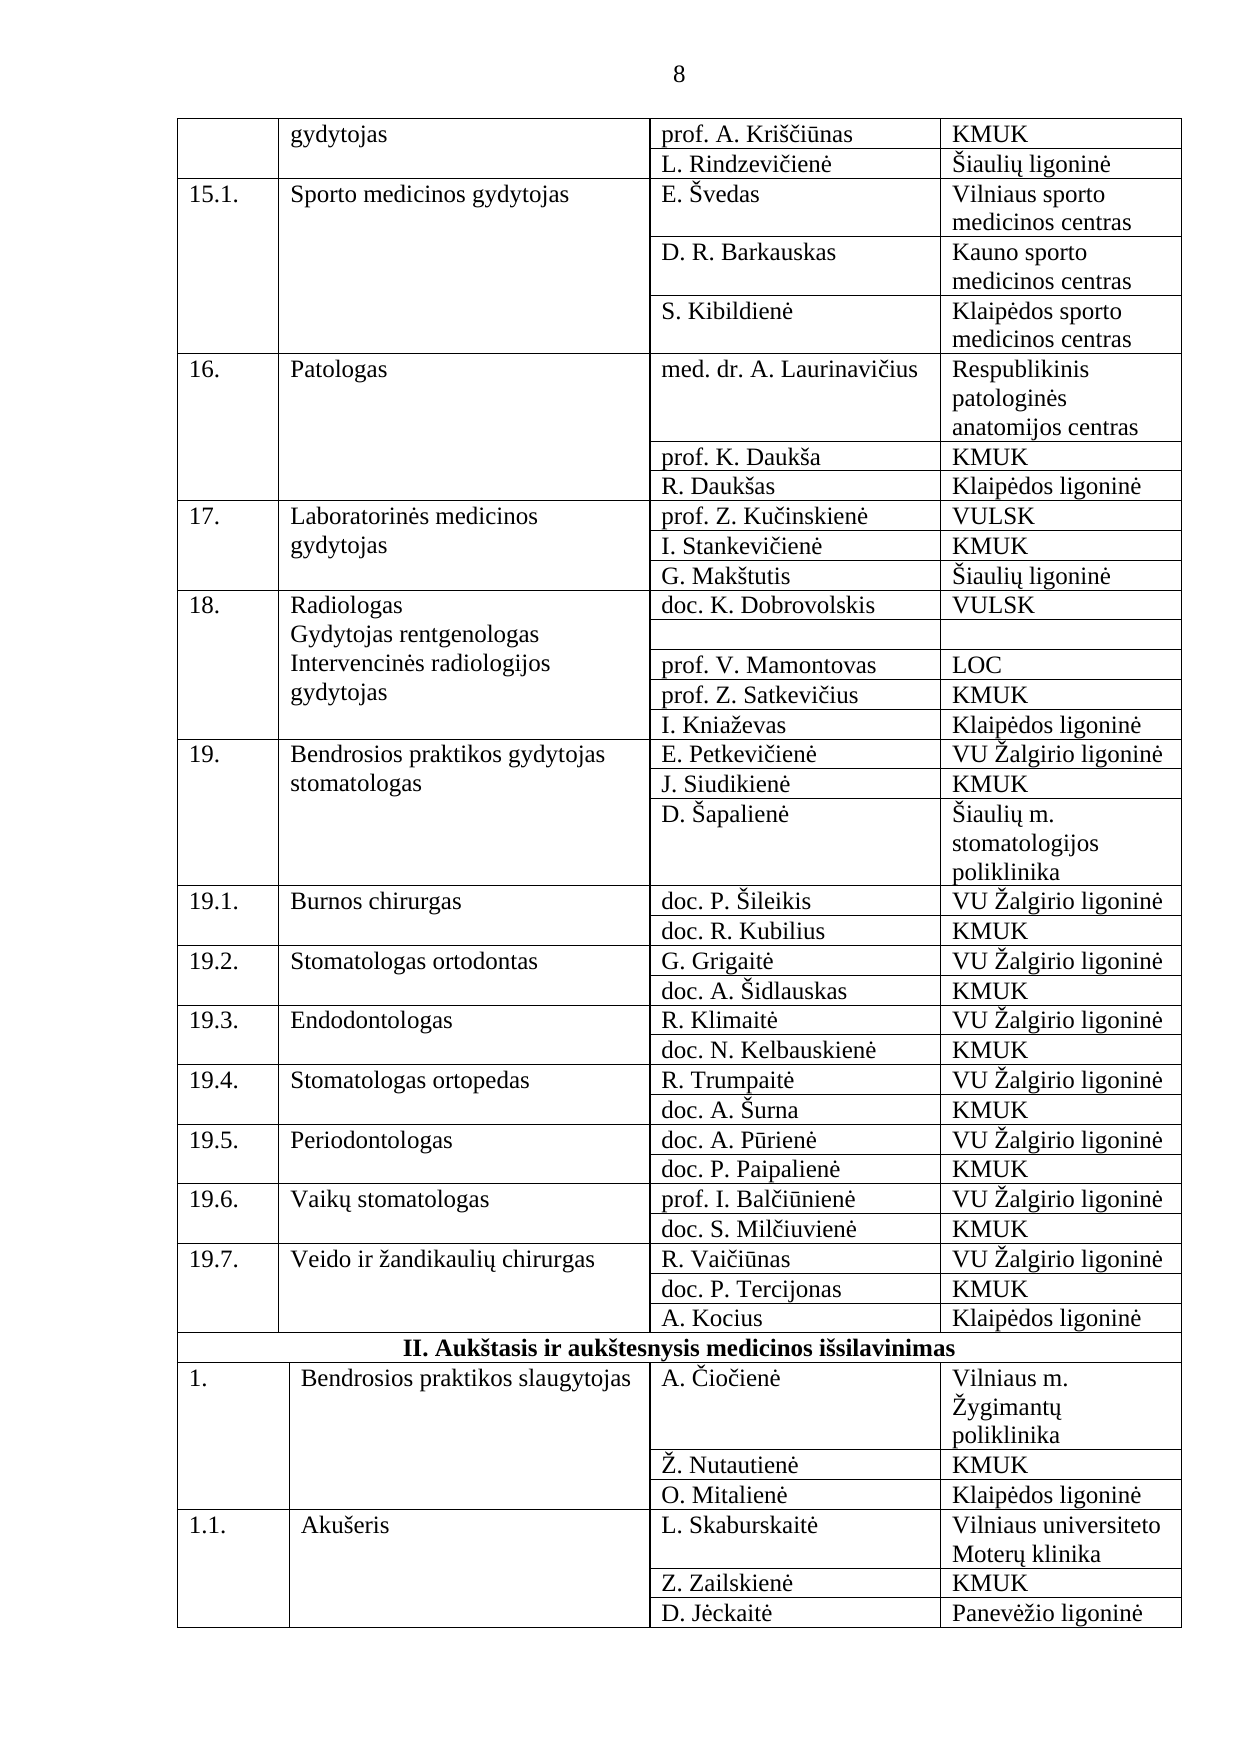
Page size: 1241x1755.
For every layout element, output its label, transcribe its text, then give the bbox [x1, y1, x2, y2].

table_cell 1.1. [178, 1510, 289, 1627]
table_cell A. Kocius [651, 1304, 940, 1332]
table_cell prof. I. Balčiūnienė [651, 1184, 940, 1213]
table_cell doc. K. Dobrovolskis [651, 591, 940, 619]
table_cell KMUK [941, 680, 1181, 709]
table_cell VU Žalgirio ligoninė [941, 946, 1181, 975]
table_cell Panevėžio ligoninė [941, 1598, 1181, 1627]
table_cell R. Vaičiūnas [651, 1244, 940, 1273]
table_cell L. Rindzevičienė [651, 149, 940, 178]
table_cell E. Švedas [651, 179, 940, 236]
table_cell doc. A. Šurna [651, 1095, 940, 1124]
table_cell doc. A. Pūrienė [651, 1125, 940, 1153]
table_cell KMUK [941, 1274, 1181, 1302]
table_cell Stomatologas ortopedas [279, 1065, 649, 1124]
table_cell doc. N. Kelbauskienė [651, 1035, 940, 1064]
table_cell prof. V. Mamontovas [651, 650, 940, 679]
table_cell 15.1. [178, 179, 278, 353]
table_cell KMUK [941, 1569, 1181, 1597]
table_cell prof. Z. Satkevičius [651, 680, 940, 709]
table_cell 19.5. [178, 1125, 278, 1183]
table_cell KMUK [941, 1155, 1181, 1183]
table_cell Klaipėdos ligoninė [941, 1304, 1181, 1332]
table_cell S. Kibildienė [651, 296, 940, 353]
table_cell Bendrosios praktikos slaugytojas [290, 1363, 649, 1509]
table_cell doc. R. Kubilius [651, 916, 940, 945]
table_cell KMUK [941, 769, 1181, 798]
table_cell Vilniaus universiteto Moterų klinika [941, 1510, 1181, 1567]
table_cell 19.7. [178, 1244, 278, 1332]
table_cell O. Mitalienė [651, 1480, 940, 1509]
table_cell doc. P. Šileikis [651, 886, 940, 915]
table_cell Vilniaus sporto medicinos centras [941, 179, 1181, 236]
table_cell doc. P. Paipalienė [651, 1155, 940, 1183]
table_cell Endodontologas [279, 1006, 649, 1064]
table_cell Klaipėdos ligoninė [941, 1480, 1181, 1509]
table_cell KMUK [941, 442, 1181, 470]
table_cell VU Žalgirio ligoninė [941, 1184, 1181, 1213]
table_cell 18. [178, 591, 278, 738]
table_cell 19.6. [178, 1184, 278, 1243]
table_cell KMUK [941, 1095, 1181, 1124]
table_cell 19.3. [178, 1006, 278, 1064]
table_cell LOC [941, 650, 1181, 679]
table_cell KMUK [941, 531, 1181, 560]
table_cell I. Kniaževas [651, 710, 940, 738]
table_cell Sporto medicinos gydytojas [279, 179, 649, 353]
table_cell Veido ir žandikaulių chirurgas [279, 1244, 649, 1332]
table_cell gydytojas [279, 119, 649, 178]
table_cell doc. A. Šidlauskas [651, 976, 940, 1004]
table_cell Šiaulių ligoninė [941, 149, 1181, 178]
table_cell prof. Z. Kučinskienė [651, 501, 940, 530]
table_cell II. Aukštasis ir aukštesnysis medicinos išsilavinimas [178, 1333, 1181, 1362]
table_cell Kauno sporto medicinos centras [941, 237, 1181, 295]
table_cell Burnos chirurgas [279, 886, 649, 945]
table_cell VULSK [941, 591, 1181, 619]
table_cell D. Šapalienė [651, 799, 940, 885]
table_cell Vaikų stomatologas [279, 1184, 649, 1243]
table_cell L. Skaburskaitė [651, 1510, 940, 1567]
table_cell VU Žalgirio ligoninė [941, 1125, 1181, 1153]
table_cell doc. P. Tercijonas [651, 1274, 940, 1302]
table_cell Šiaulių m. stomatologijos poliklinika [941, 799, 1181, 885]
table_cell med. dr. A. Laurinavičius [651, 354, 940, 441]
table_cell Bendrosios praktikos gydytojas stomatologas [279, 740, 649, 885]
table_cell Klaipėdos sporto medicinos centras [941, 296, 1181, 353]
table_cell Šiaulių ligoninė [941, 561, 1181, 589]
table_cell prof. K. Daukša [651, 442, 940, 470]
table_cell I. Stankevičienė [651, 531, 940, 560]
table_cell KMUK [941, 1035, 1181, 1064]
table_cell E. Petkevičienė [651, 740, 940, 768]
table_cell KMUK [941, 916, 1181, 945]
table_cell Z. Zailskienė [651, 1569, 940, 1597]
table_cell J. Siudikienė [651, 769, 940, 798]
table_cell R. Trumpaitė [651, 1065, 940, 1094]
table_cell VU Žalgirio ligoninė [941, 740, 1181, 768]
table_cell Stomatologas ortodontas [279, 946, 649, 1004]
table_cell Klaipėdos ligoninė [941, 471, 1181, 500]
table_cell Vilniaus m. Žygimantų poliklinika [941, 1363, 1181, 1449]
table_cell Ž. Nutautienė [651, 1450, 940, 1479]
table_cell 19.1. [178, 886, 278, 945]
table_cell KMUK [941, 119, 1181, 148]
table_cell doc. S. Milčiuvienė [651, 1214, 940, 1243]
table_cell VU Žalgirio ligoninė [941, 1244, 1181, 1273]
table_cell 16. [178, 354, 278, 500]
table_cell Laboratorinės medicinos gydytojas [279, 501, 649, 589]
table_cell Radiologas Gydytojas rentgenologas Intervencinės radiologijos gydytojas [279, 591, 649, 738]
table_cell VULSK [941, 501, 1181, 530]
table_cell G. Grigaitė [651, 946, 940, 975]
table_cell prof. A. Kriščiūnas [651, 119, 940, 148]
table_cell 17. [178, 501, 278, 589]
table_cell KMUK [941, 976, 1181, 1004]
table_cell Respublikinis patologinės anatomijos centras [941, 354, 1181, 441]
table_cell A. Čiočienė [651, 1363, 940, 1449]
table_cell R. Klimaitė [651, 1006, 940, 1034]
table_cell Akušeris [290, 1510, 649, 1627]
table_cell Klaipėdos ligoninė [941, 710, 1181, 738]
table_cell VU Žalgirio ligoninė [941, 886, 1181, 915]
table_cell VU Žalgirio ligoninė [941, 1065, 1181, 1094]
table_cell R. Daukšas [651, 471, 940, 500]
table_cell 19. [178, 740, 278, 885]
table_cell [178, 119, 278, 178]
table_cell VU Žalgirio ligoninė [941, 1006, 1181, 1034]
table_cell 19.4. [178, 1065, 278, 1124]
table_cell D. Jėckaitė [651, 1598, 940, 1627]
table_cell D. R. Barkauskas [651, 237, 940, 295]
table_cell 19.2. [178, 946, 278, 1004]
table_cell Patologas [279, 354, 649, 500]
table_cell Periodontologas [279, 1125, 649, 1183]
table_cell G. Makštutis [651, 561, 940, 589]
table_cell [941, 620, 1181, 649]
table_cell [651, 620, 940, 649]
table_cell KMUK [941, 1214, 1181, 1243]
table_cell KMUK [941, 1450, 1181, 1479]
table_cell 1. [178, 1363, 289, 1509]
